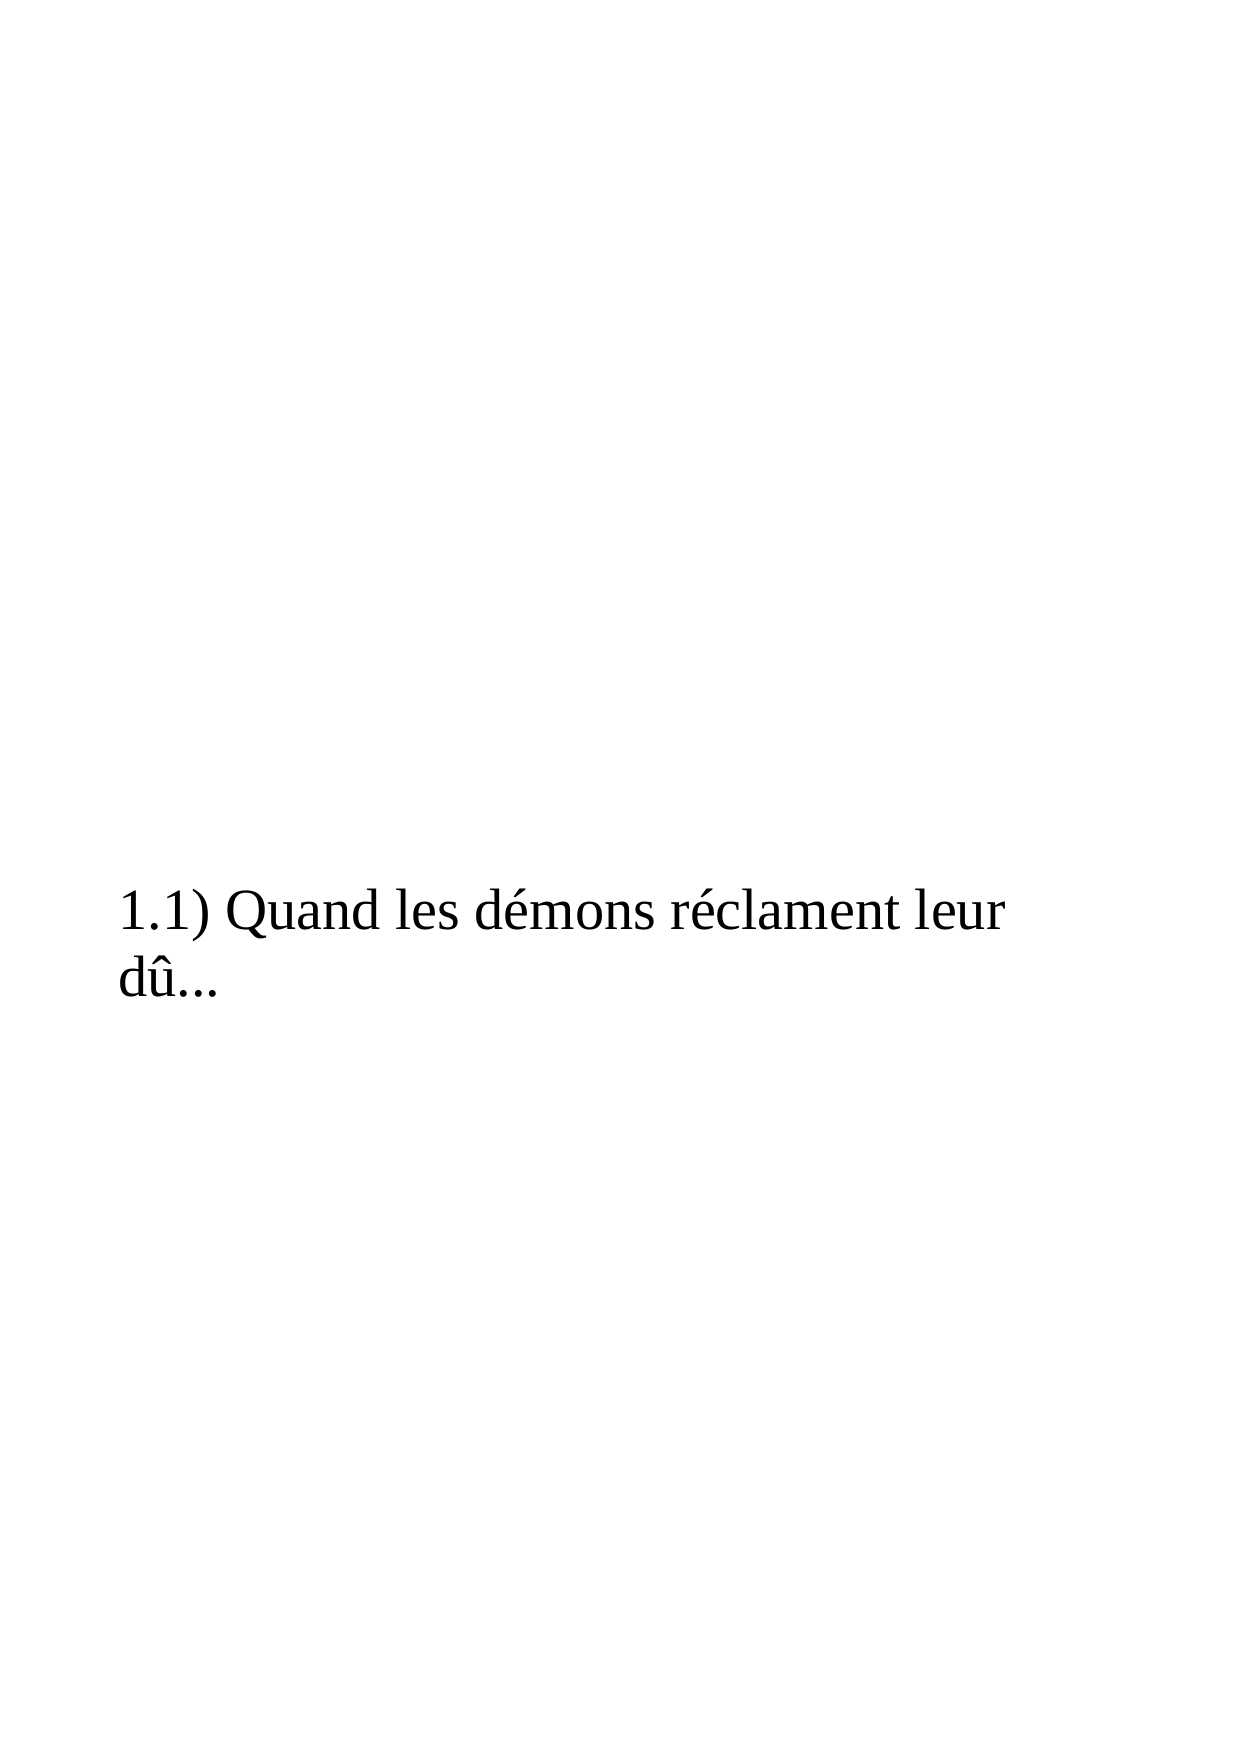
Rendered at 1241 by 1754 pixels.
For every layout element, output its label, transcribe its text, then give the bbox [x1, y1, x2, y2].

text 1.1) Quand les démons réclament leur dû... [118, 875, 1122, 1009]
